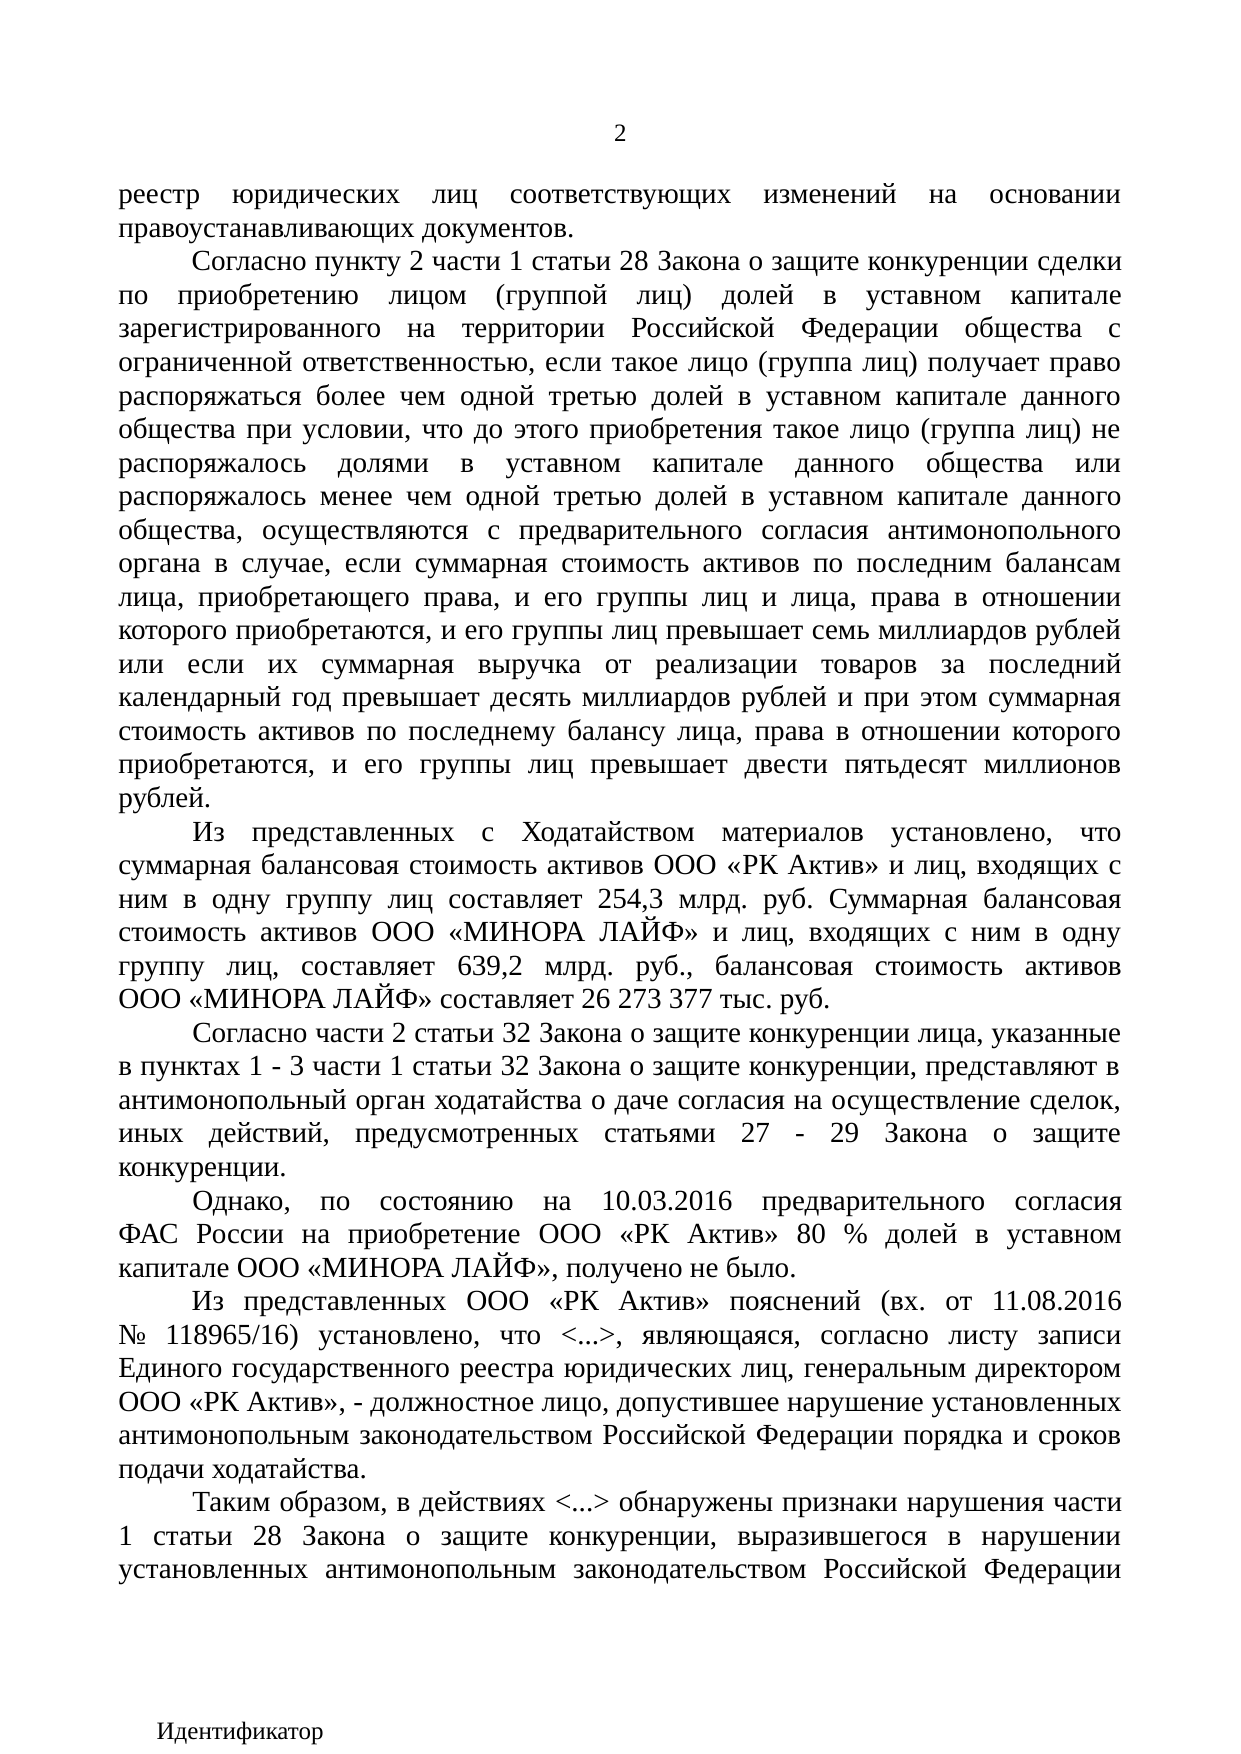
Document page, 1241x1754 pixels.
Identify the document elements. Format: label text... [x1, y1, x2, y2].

text реестр юридических лиц соответствующих изменений на основании правоустанавливающих документов. [118, 176, 1122, 243]
text Однако, по состоянию на 10.03.2016 предварительного согласия ФАС России на приобретение ООО «РК Актив» 80 % долей в уставном капитале ООО «МИНОРА ЛАЙФ», получено не было. [118, 1183, 1122, 1283]
text Согласно пункту 2 части 1 статьи 28 Закона о защите конкуренции сделки по приобретению лицом (группой лиц) долей в уставном капитале зарегистрированного на территории Российской Федерации общества с ограниченной ответственностью, если такое лицо (группа лиц) получает право распоряжаться более чем одной третью долей в уставном капитале данного общества при условии, что до этого приобретения такое лицо (группа лиц) не распоряжалось долями в уставном капитале данного общества или распоряжалось менее чем одной третью долей в уставном капитале данного общества, осуществляются с предварительного согласия антимонопольного органа в случае, если суммарная стоимость активов по последним балансам лица, приобретающего права, и его группы лиц и лица, права в отношении которого приобретаются, и его группы лиц превышает семь миллиардов рублей или если их суммарная выручка от реализации товаров за последний календарный год превышает десять миллиардов рублей и при этом суммарная стоимость активов по последнему балансу лица, права в отношении которого приобретаются, и его группы лиц превышает двести пятьдесят миллионов рублей. [118, 243, 1122, 814]
text Из представленных ООО «РК Актив» пояснений (вх. от 11.08.2016 № 118965/16) установлено, что <...>, являющаяся, согласно листу записи Единого государственного реестра юридических лиц, генеральным директором ООО «РК Актив», - должностное лицо, допустившее нарушение установленных антимонопольным законодательством Российской Федерации порядка и сроков подачи ходатайства. [118, 1283, 1122, 1484]
text Из представленных с Ходатайством материалов установлено, что суммарная балансовая стоимость активов ООО «РК Актив» и лиц, входящих с ним в одну группу лиц составляет 254,3 млрд. руб. Суммарная балансовая стоимость активов ООО «МИНОРА ЛАЙФ» и лиц, входящих с ним в одну группу лиц, составляет 639,2 млрд. руб., балансовая стоимость активов ООО «МИНОРА ЛАЙФ» составляет 26 273 377 тыс. руб. [118, 814, 1122, 1015]
text Таким образом, в действиях <...> обнаружены признаки нарушения части 1 статьи 28 Закона о защите конкуренции, выразившегося в нарушении установленных антимонопольным законодательством Российской Федерации [118, 1484, 1122, 1585]
text Согласно части 2 статьи 32 Закона о защите конкуренции лица, указанные в пунктах 1 - 3 части 1 статьи 32 Закона о защите конкуренции, представляют в антимонопольный орган ходатайства о даче согласия на осуществление сделок, иных действий, предусмотренных статьями 27 - 29 Закона о защите конкуренции. [118, 1015, 1122, 1183]
